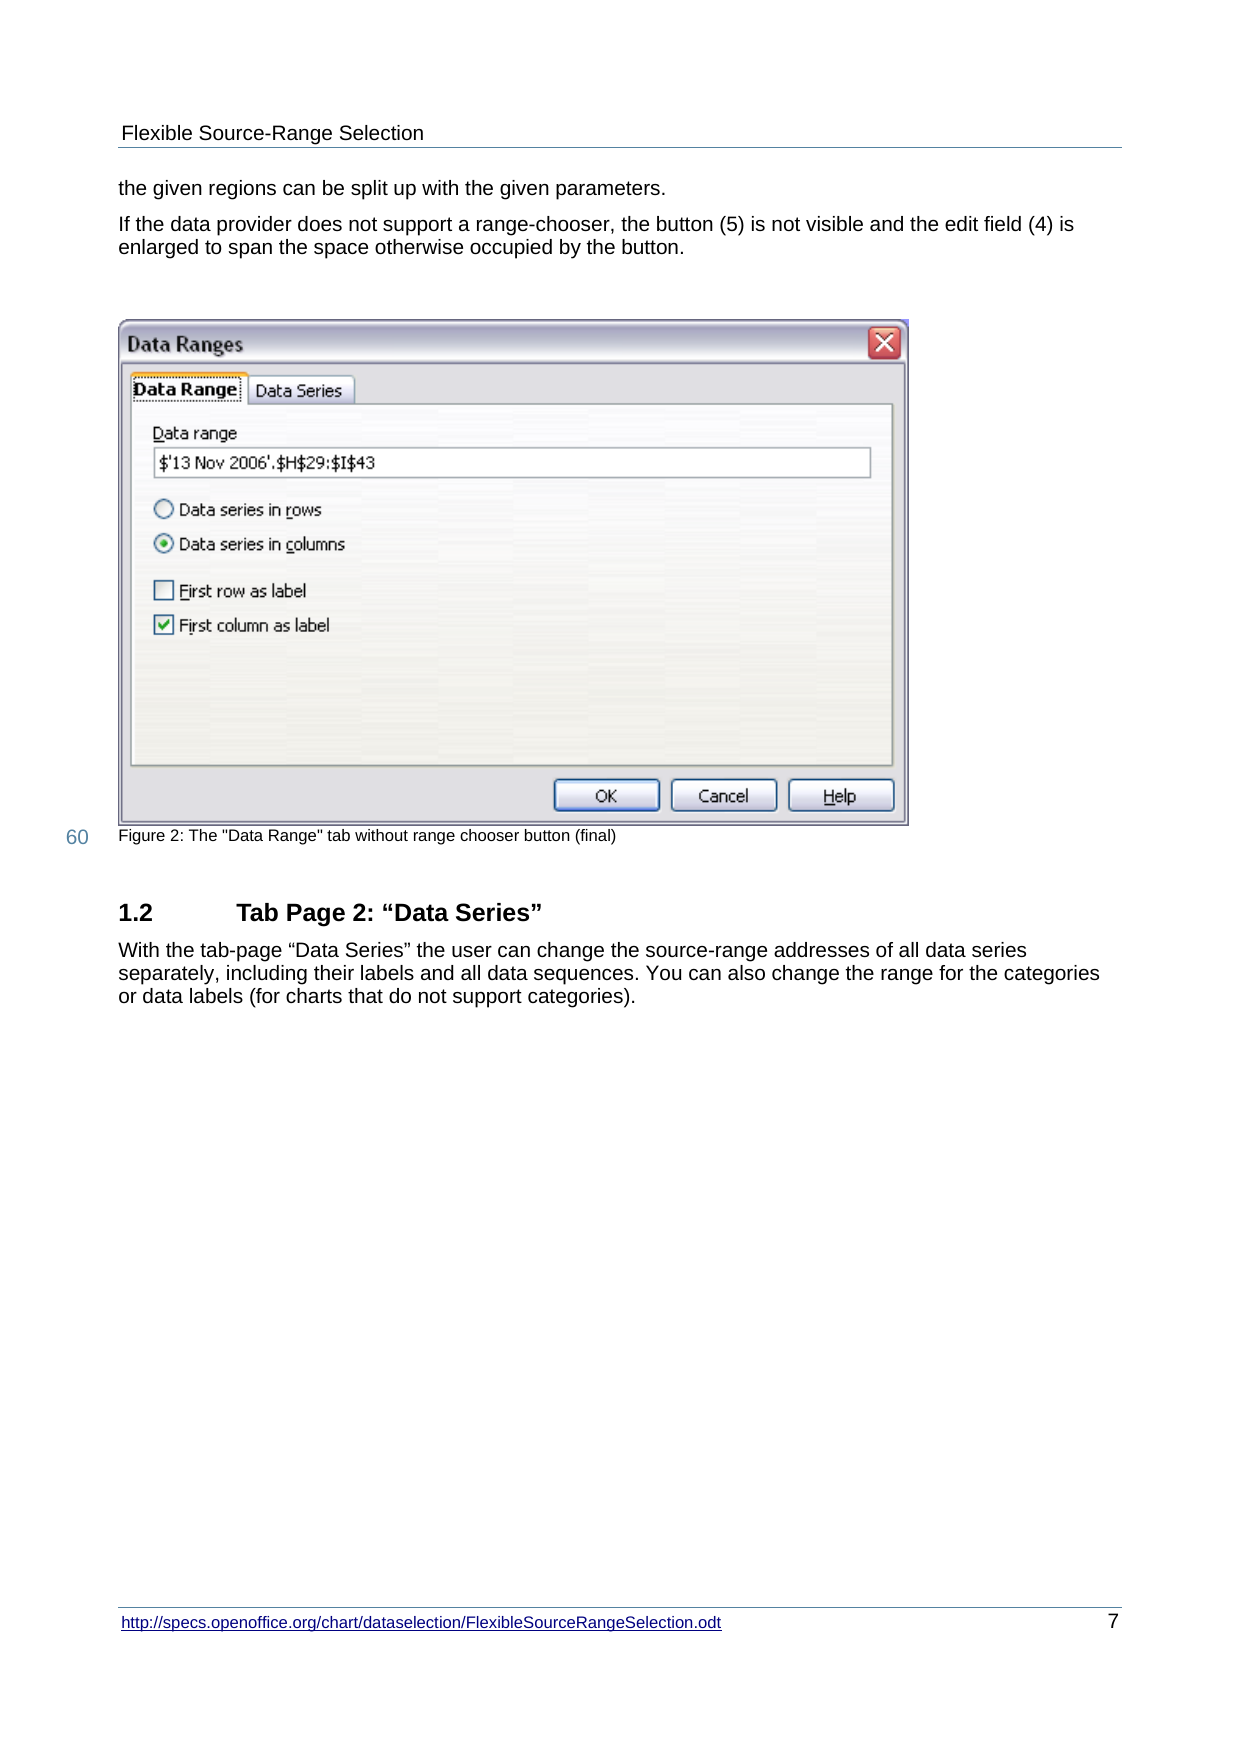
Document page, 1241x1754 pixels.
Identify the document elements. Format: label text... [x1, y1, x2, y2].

text If the data provider does not support a range-chooser, the button (5) is not visible and the edit field (4) is enlarged to span the space otherwise occupied by the button. [118, 212, 1122, 259]
text Figure 2: The "Data Range" tab without range chooser button (final) [118, 320, 915, 844]
text With the tab-page “Data Series” the user can change the source-range addresses of all data series separately, including their labels and all data sequences. You can also change the range for the categories or data labels (for charts that do not support categories). [118, 938, 1122, 1008]
subtitle Tab Page 2: “Data Series” [118, 898, 1122, 926]
text the given regions can be split up with the given parameters. [118, 177, 1122, 200]
